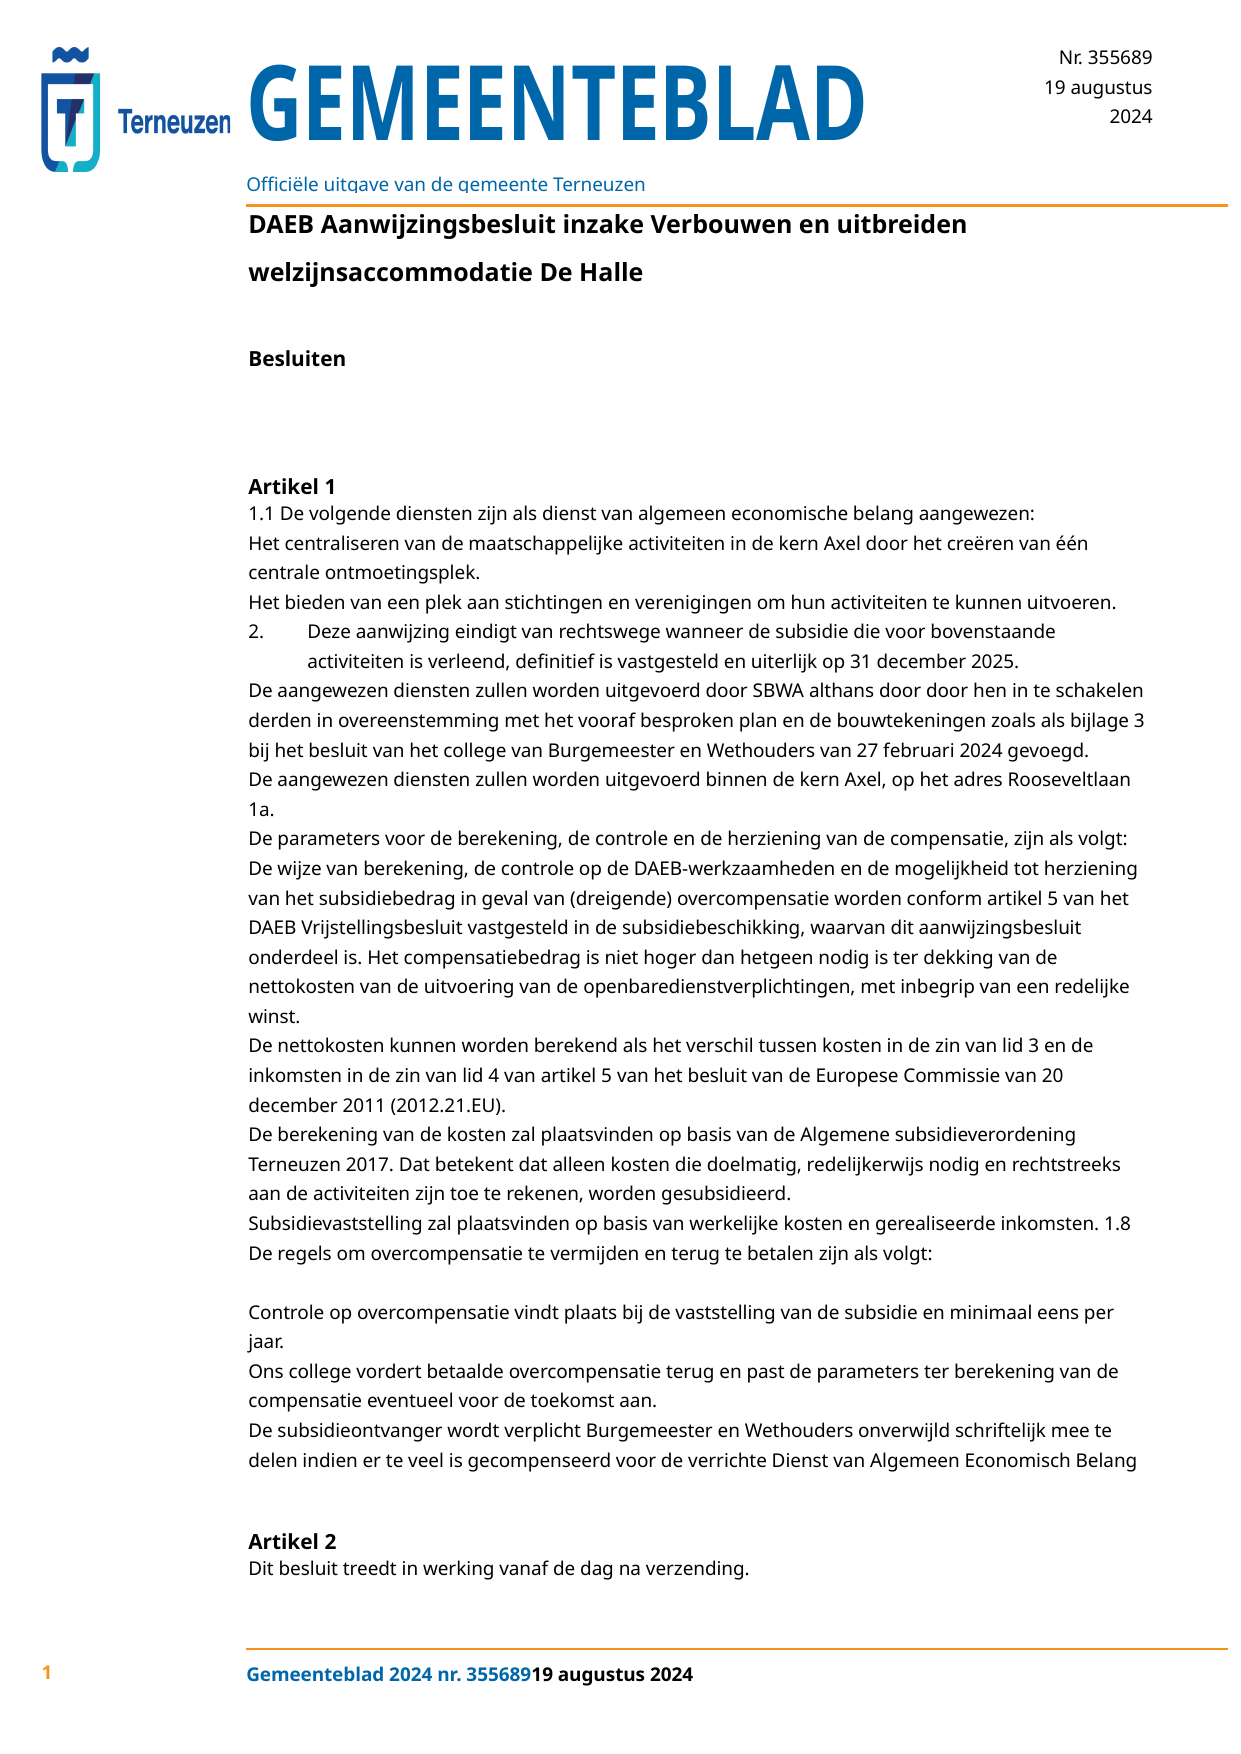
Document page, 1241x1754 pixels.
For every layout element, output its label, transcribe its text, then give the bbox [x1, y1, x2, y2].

text Besluiten [248, 344, 1152, 372]
text De subsidieontvanger wordt verplicht Burgemeester en Wethouders onverwijld schriftelijk mee te delen indien er te veel is gecompenseerd voor de verrichte Dienst van Algemeen Economisch Belang [248, 1417, 1152, 1473]
text Dit besluit treedt in werking vanaf de dag na verzending. [248, 1555, 1152, 1581]
list Deze aanwijzing eindigt van rechtswege wanneer de subsidie die voor bovenstaande activiteiten is verleend, definitief is vastgesteld en uiterlijk op 31 december 2025. [248, 618, 1152, 674]
text De aangewezen diensten zullen worden uitgevoerd door SBWA althans door door hen in te schakelen derden in overeenstemming met het vooraf besproken plan en de bouwtekeningen zoals als bijlage 3 bij het besluit van het college van Burgemeester en Wethouders van 27 februari 2024 gevoegd. [248, 678, 1152, 763]
text DAEB Aanwijzingsbesluit inzake Verbouwen en uitbreiden welzijnsaccommodatie De Halle [248, 207, 1152, 288]
text Artikel 1 [248, 472, 1152, 500]
text De parameters voor de berekening, de controle en de herziening van de compensatie, zijn als volgt: [248, 826, 1152, 851]
picture [41, 47, 231, 172]
text Het bieden van een plek aan stichtingen en verenigingen om hun activiteiten te kunnen uitvoeren. [248, 589, 1152, 615]
text 1.1 De volgende diensten zijn als dienst van algemeen economische belang aangewezen: [248, 500, 1152, 526]
text De berekening van de kosten zal plaatsvinden op basis van de Algemene subsidieverordening Terneuzen 2017. Dat betekent dat alleen kosten die doelmatig, redelijkerwijs nodig en rechtstreeks aan de activiteiten zijn toe te rekenen, worden gesubsidieerd. [248, 1121, 1152, 1206]
text Ons college vordert betaalde overcompensatie terug en past de parameters ter berekening van de compensatie eventueel voor de toekomst aan. [248, 1358, 1152, 1413]
text De aangewezen diensten zullen worden uitgevoerd binnen de kern Axel, op het adres Rooseveltlaan 1a. [248, 766, 1152, 822]
text De wijze van berekening, de controle op de DAEB-werkzaamheden en de mogelijkheid tot herziening van het subsidiebedrag in geval van (dreigende) overcompensatie worden conform artikel 5 van het DAEB Vrijstellingsbesluit vastgesteld in de subsidiebeschikking, waarvan dit aanwijzingsbesluit onderdeel is. Het compensatiebedrag is niet hoger dan hetgeen nodig is ter dekking van de nettokosten van de uitvoering van de openbaredienstverplichtingen, met inbegrip van een redelijke winst. [248, 855, 1152, 1029]
text Controle op overcompensatie vindt plaats bij de vaststelling van de subsidie en minimaal eens per jaar. [248, 1299, 1152, 1354]
text Subsidievaststelling zal plaatsvinden op basis van werkelijke kosten en gerealiseerde inkomsten. 1.8 De regels om overcompensatie te vermijden en terug te betalen zijn als volgt: [248, 1210, 1152, 1266]
text Het centraliseren van de maatschappelijke activiteiten in de kern Axel door het creëren van één centrale ontmoetingsplek. [248, 530, 1152, 585]
text Artikel 2 [248, 1527, 1152, 1555]
text De nettokosten kunnen worden berekend als het verschil tussen kosten in de zin van lid 3 en de inkomsten in de zin van lid 4 van artikel 5 van het besluit van de Europese Commissie van 20 december 2011 (2012.21.EU). [248, 1033, 1152, 1118]
